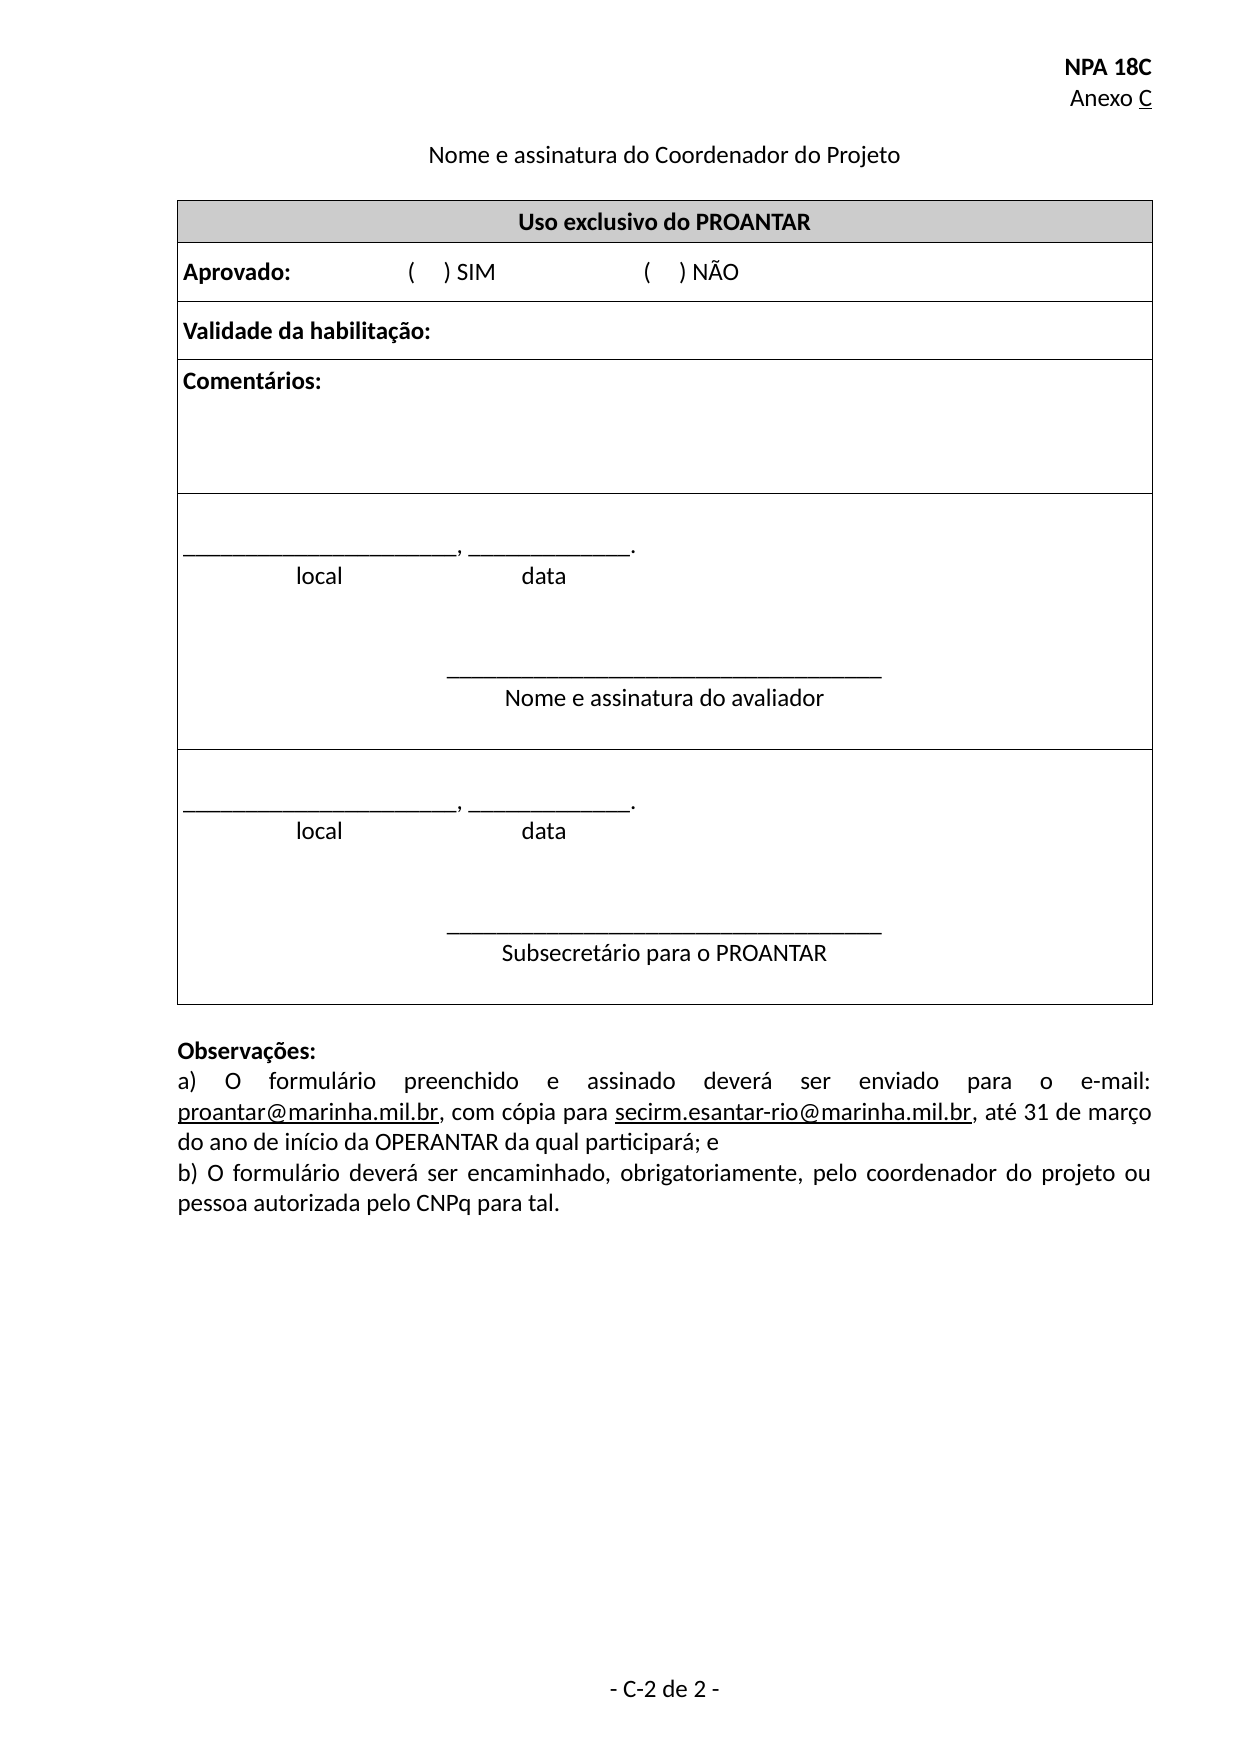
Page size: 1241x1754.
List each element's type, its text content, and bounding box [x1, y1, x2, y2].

table_cell ______________________, _____________. local data ___________________________________ Subsecretário para o PROANTAR [178, 750, 1152, 1004]
text b) O formulário deverá ser encaminhado, obrigatoriamente, pelo coordenador do projeto ou pessoa autorizada pelo CNPq para tal. [177, 1157, 1152, 1218]
text Nome e assinatura do Coordenador do Projeto [177, 139, 1152, 170]
text a) O formulário preenchido e assinado deverá ser enviado para o e-mail: proantar@marinha.mil.br, com cópia para secirm.esantar-rio@marinha.mil.br, até 31 de março do ano de início da OPERANTAR da qual participará; e [177, 1066, 1152, 1157]
table_cell Validade da habilitação: [178, 302, 1152, 359]
table_cell Aprovado: ( ) SIM ( ) NÃO [178, 243, 1152, 301]
table_cell ______________________, _____________. local data ___________________________________ Nome e assinatura do avaliador [178, 494, 1152, 749]
table_header Uso exclusivo do PROANTAR [178, 201, 1152, 242]
table_cell Comentários: [178, 360, 1152, 493]
text Observações: [177, 1035, 1152, 1066]
